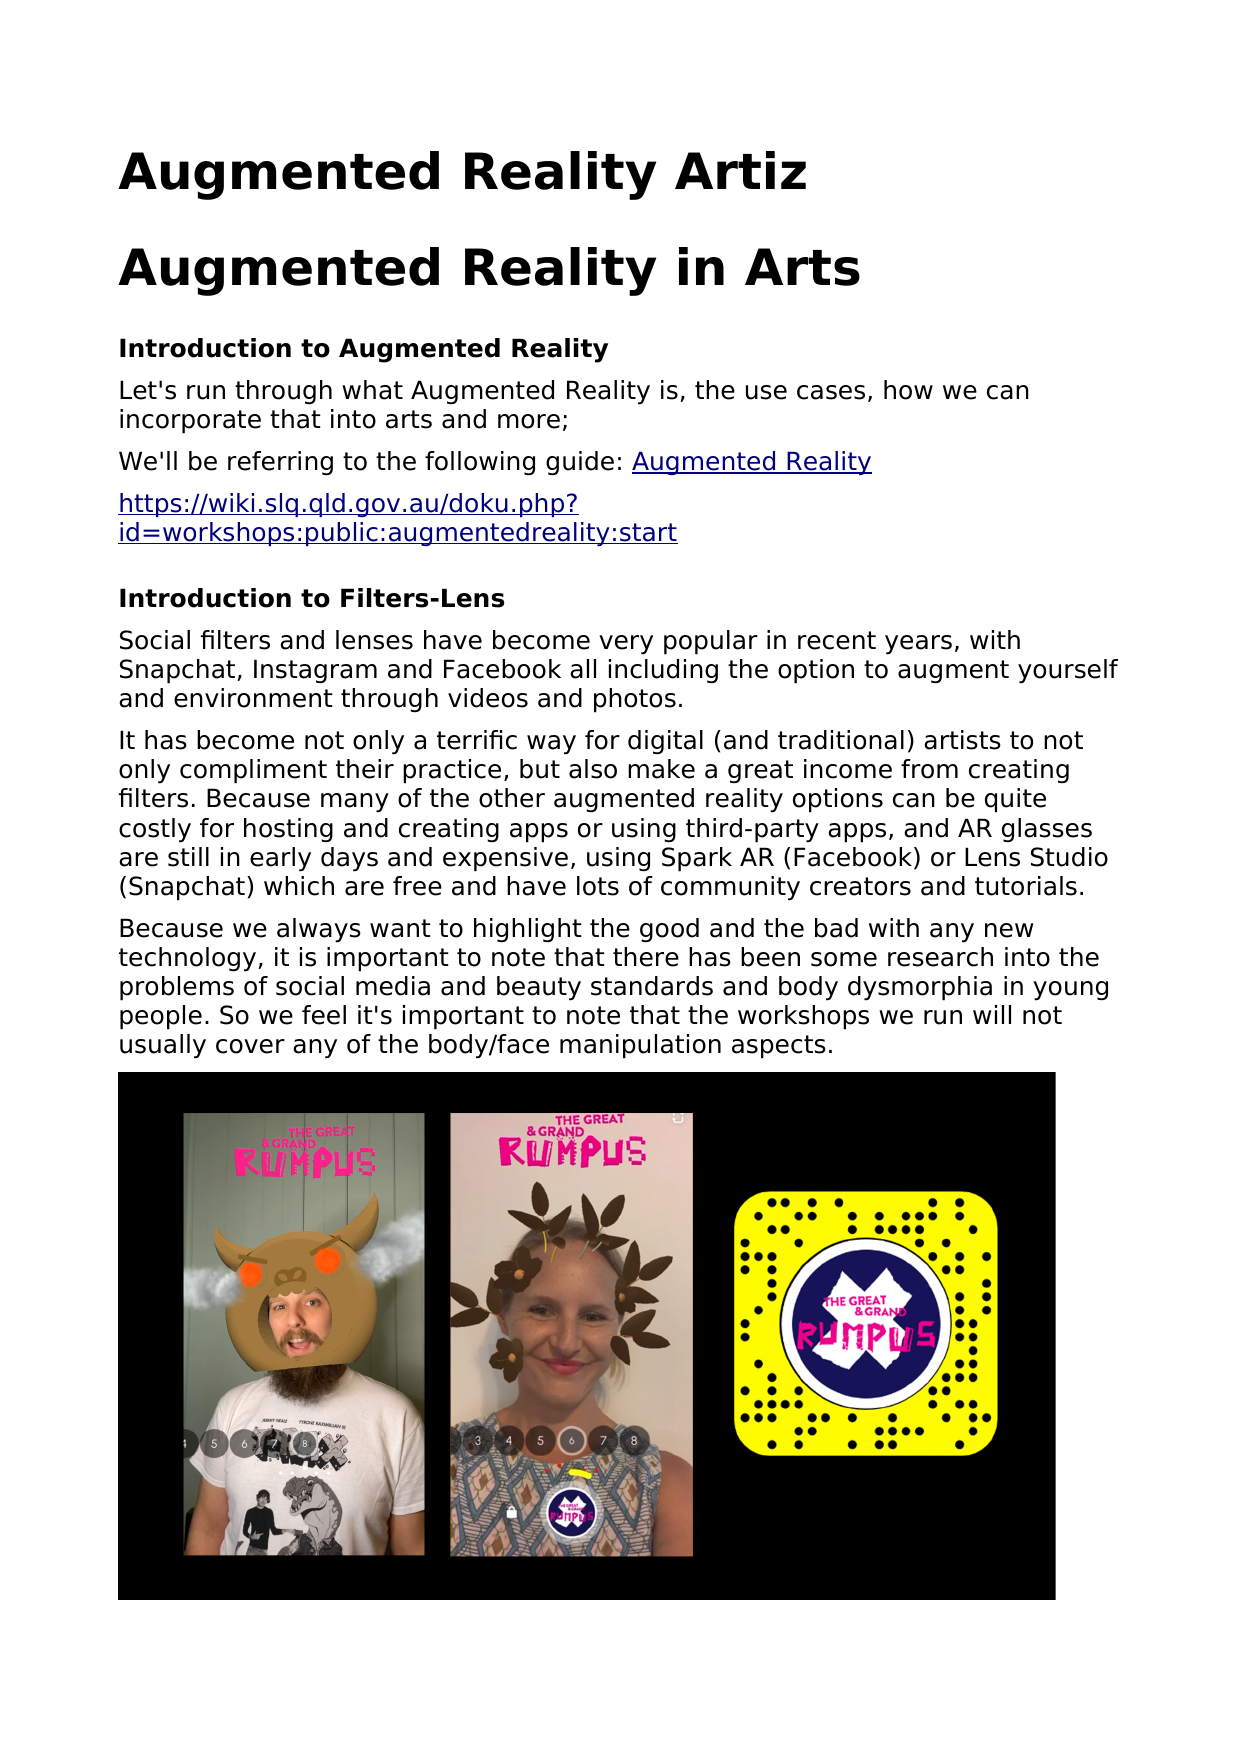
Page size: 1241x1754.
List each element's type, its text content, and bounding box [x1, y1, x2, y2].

text It has become not only a terrific way for digital (and traditional) artists to not only compliment their practice, but also make a great income from creating filters. Because many of the other augmented reality options can be quite costly for hosting and creating apps or using third-party apps, and AR glasses are still in early days and expensive, using Spark AR (Facebook) or Lens Studio (Snapchat) which are free and have lots of community creators and tutorials. [118, 726, 1122, 901]
text https://wiki.slq.qld.gov.au/doku.php?id=workshops:public:augmentedreality:start [118, 489, 1122, 547]
text Social filters and lenses have become very popular in recent years, with Snapchat, Instagram and Facebook all including the option to augment yourself and environment through videos and photos. [118, 626, 1122, 714]
subtitle Introduction to Filters-Lens [118, 584, 1122, 614]
subtitle Augmented Reality Artiz [118, 143, 1122, 201]
subtitle Augmented Reality in Arts [118, 239, 1122, 297]
text We'll be referring to the following guide: Augmented Reality [118, 447, 1122, 476]
subtitle Introduction to Augmented Reality [118, 334, 1122, 364]
picture [118, 1072, 1056, 1600]
text Let's run through what Augmented Reality is, the use cases, how we can incorporate that into arts and more; [118, 376, 1122, 434]
text Because we always want to highlight the good and the bad with any new technology, it is important to note that there has been some research into the problems of social media and beauty standards and body dysmorphia in young people. So we feel it's important to note that the workshops we run will not usually cover any of the body/face manipulation aspects. [118, 914, 1122, 1059]
